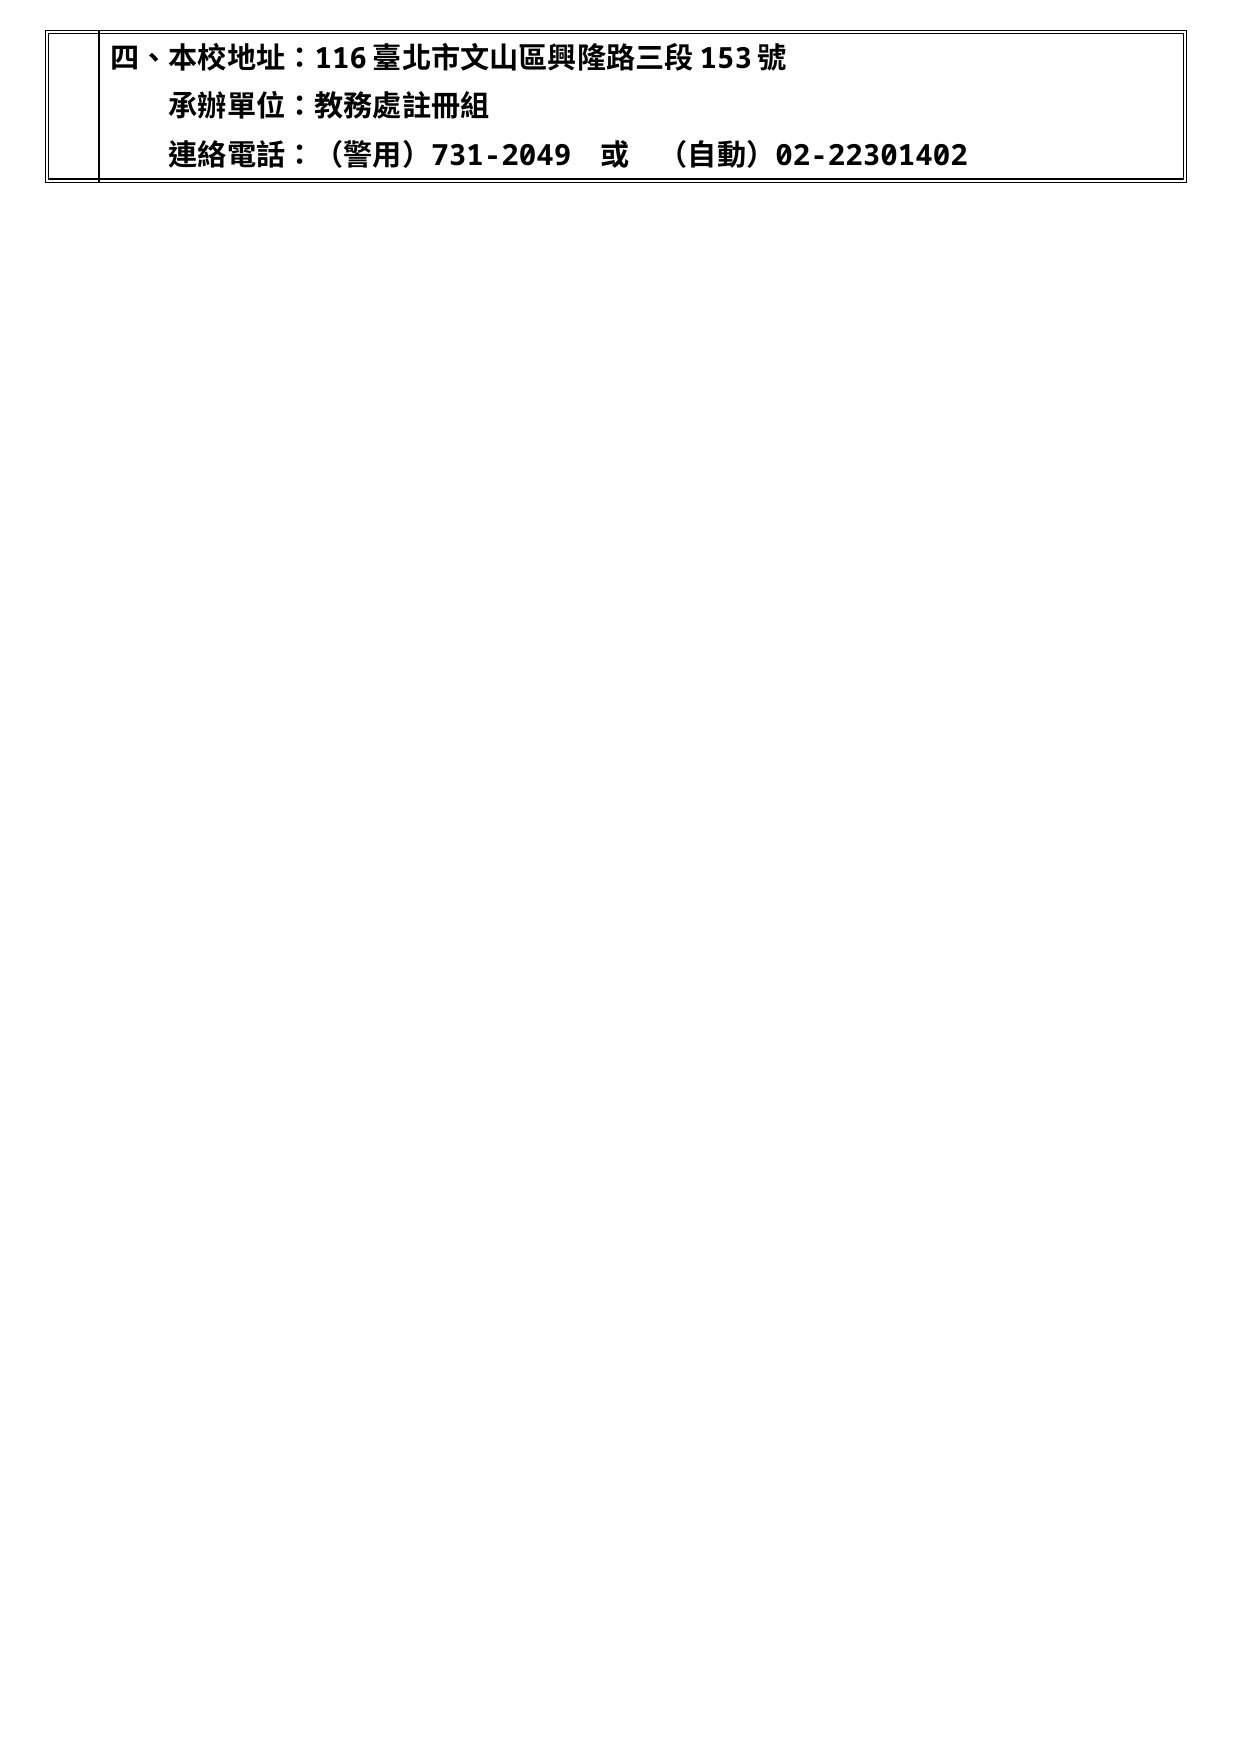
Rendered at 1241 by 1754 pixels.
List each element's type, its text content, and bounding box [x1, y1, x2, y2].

table_cell 四、本校地址：116臺北市文山區興隆路三段153號 承辦單位：教務處註冊組 連絡電話：（警用）731-2049 或 （自動）02-22301402 [100, 34, 1183, 178]
table_cell [49, 34, 98, 178]
